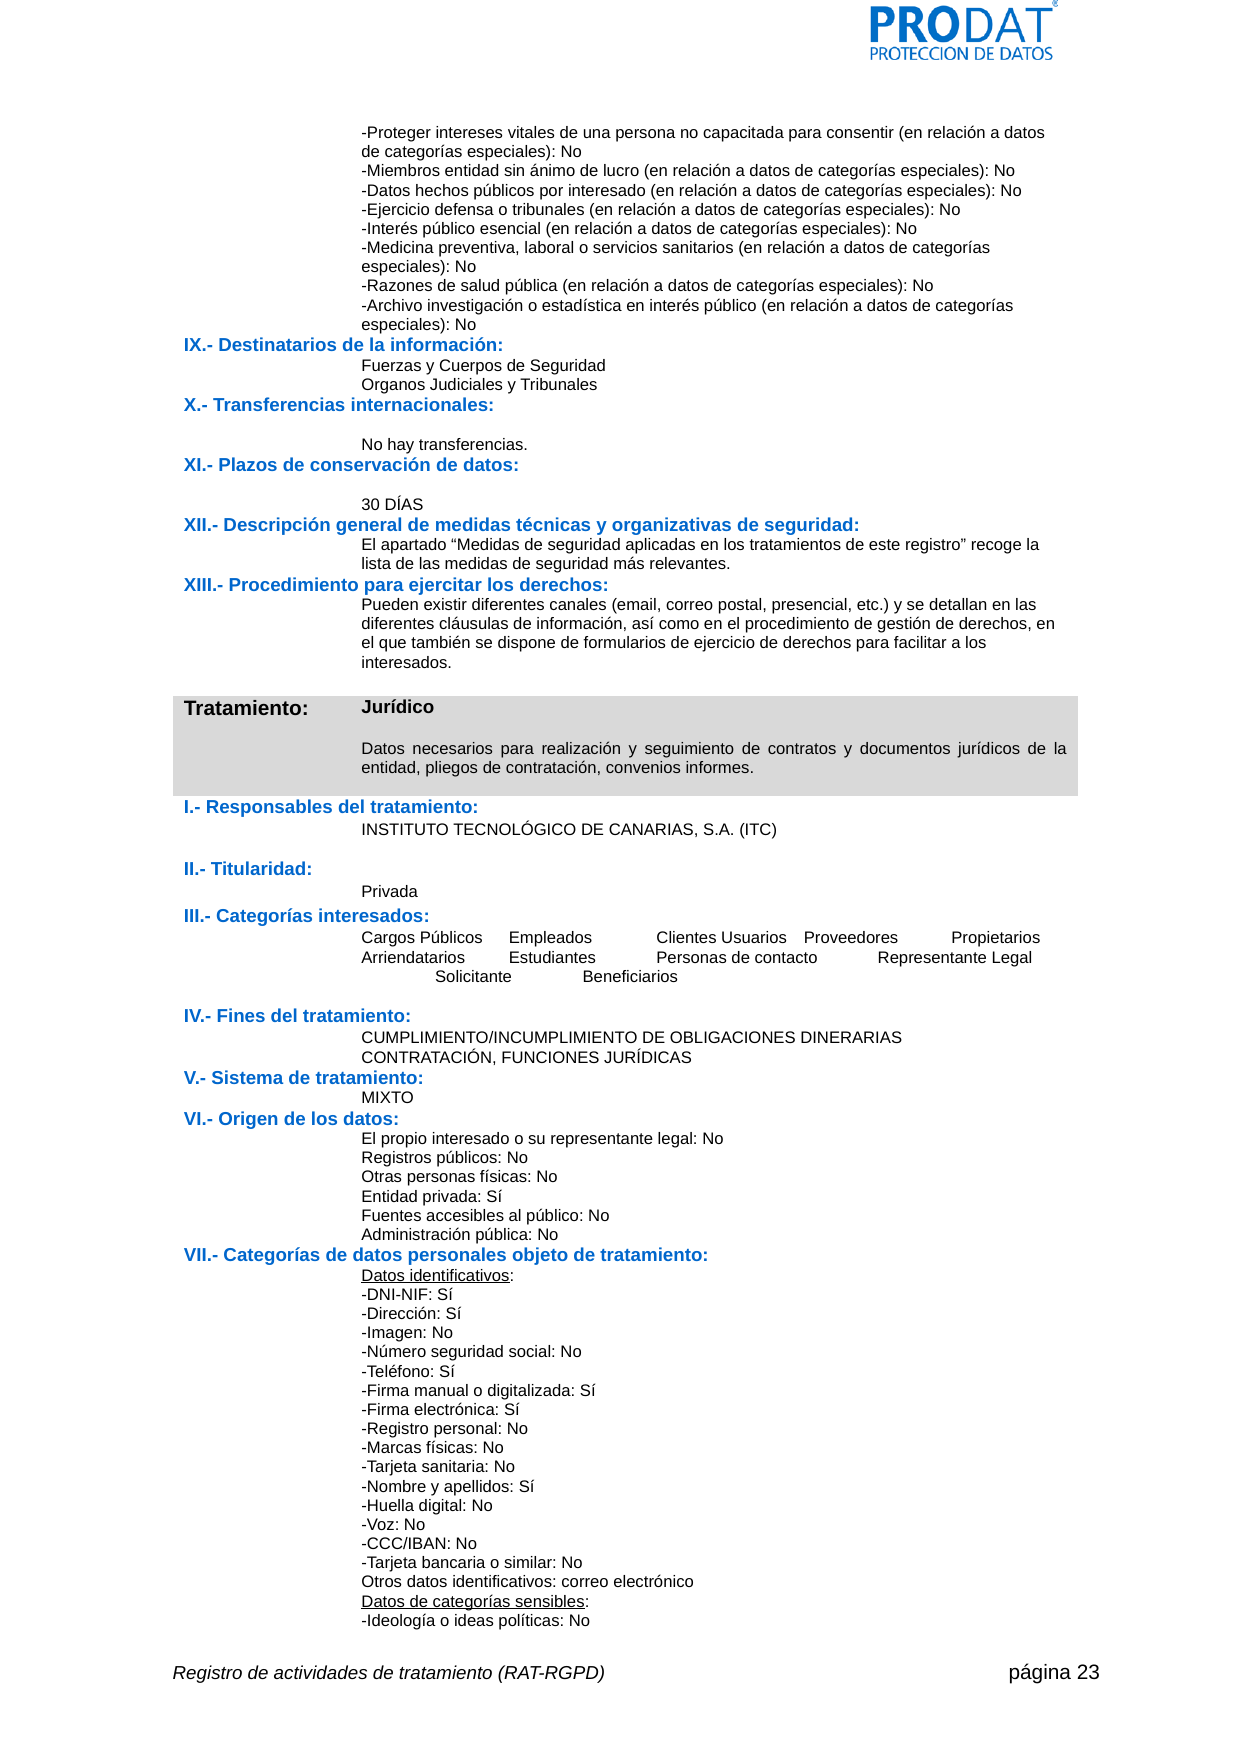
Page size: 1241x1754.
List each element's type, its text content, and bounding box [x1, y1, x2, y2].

table_cell No hay transferencias. [350, 415, 1078, 453]
table_cell 30 DÍAS [350, 475, 1078, 513]
table_cell [173, 1129, 350, 1244]
table_cell [173, 415, 350, 453]
table_cell [173, 355, 350, 394]
table_cell INSTITUTO TECNOLÓGICO DE CANARIAS, S.A. (ITC) [350, 820, 1078, 858]
table_cell [173, 535, 350, 573]
table_cell El propio interesado o su representante legal: No Registros públicos: No Otras personas físicas: No Entidad privada: Sí Fuentes accesibles al público: No Administración pública: No [350, 1129, 1078, 1244]
table_cell III.- Categorías interesados: [173, 905, 1078, 928]
table_cell X.- Transferencias internacionales: [173, 394, 1078, 415]
table_cell V.- Sistema de tratamiento: [173, 1067, 1078, 1088]
table_header Jurídico Datos necesarios para realización y seguimiento de contratos y documentos jurídicos de la entidad, pliegos de contratación, convenios informes. [350, 696, 1078, 796]
table_cell IV.- Fines del tratamiento: [173, 1005, 1078, 1028]
table_cell [173, 881, 350, 905]
table_cell [173, 595, 350, 672]
table_cell VI.- Origen de los datos: [173, 1108, 1078, 1129]
table_cell Fuerzas y Cuerpos de Seguridad Organos Judiciales y Tribunales [350, 355, 1078, 394]
table_cell VII.- Categorías de datos personales objeto de tratamiento: [173, 1244, 1078, 1266]
table_cell [173, 1266, 350, 1630]
table_cell MIXTO [350, 1088, 1078, 1107]
table_cell XI.- Plazos de conservación de datos: [173, 454, 1078, 475]
table_cell [173, 475, 350, 513]
table_cell CUMPLIMIENTO/INCUMPLIMIENTO DE OBLIGACIONES DINERARIAS CONTRATACIÓN, FUNCIONES JURÍDICAS [350, 1028, 1078, 1067]
table_cell [173, 1028, 350, 1067]
table_cell XII.- Descripción general de medidas técnicas y organizativas de seguridad: [173, 514, 1078, 535]
table_cell [173, 820, 350, 858]
table_cell II.- Titularidad: [173, 858, 1078, 881]
table_cell -Proteger intereses vitales de una persona no capacitada para consentir (en relación a datos de categorías especiales): No -Miembros entidad sin ánimo de lucro (en relación a datos de categorías especiales): No -Datos hechos públicos por interesado (en relación a datos de categorías especiales): No -Ejercicio defensa o tribunales (en relación a datos de categorías especiales): No -Interés público esencial (en relación a datos de categorías especiales): No -Medicina preventiva, laboral o servicios sanitarios (en relación a datos de categorías especiales): No -Razones de salud pública (en relación a datos de categorías especiales): No -Archivo investigación o estadística en interés público (en relación a datos de categorías especiales): No [350, 123, 1078, 334]
table_cell Datos identificativos: -DNI-NIF: Sí -Dirección: Sí -Imagen: No -Número seguridad social: No -Teléfono: Sí -Firma manual o digitalizada: Sí -Firma electrónica: Sí -Registro personal: No -Marcas físicas: No -Tarjeta sanitaria: No -Nombre y apellidos: Sí -Huella digital: No -Voz: No -CCC/IBAN: No -Tarjeta bancaria o similar: No Otros datos identificativos: correo electrónico Datos de categorías sensibles: -Ideología o ideas políticas: No [350, 1266, 1078, 1630]
table_cell IX.- Destinatarios de la información: [173, 334, 1078, 355]
table_header Tratamiento: [173, 696, 350, 796]
table_cell XIII.- Procedimiento para ejercitar los derechos: [173, 573, 1078, 595]
table_cell [173, 1088, 350, 1107]
table_cell Privada [350, 881, 1078, 905]
table_cell [173, 928, 350, 1005]
table_cell El apartado “Medidas de seguridad aplicadas en los tratamientos de este registro” recoge la lista de las medidas de seguridad más relevantes. [350, 535, 1078, 573]
table_cell [173, 123, 350, 334]
table_cell Pueden existir diferentes canales (email, correo postal, presencial, etc.) y se detallan en las diferentes cláusulas de información, así como en el procedimiento de gestión de derechos, en el que también se dispone de formularios de ejercicio de derechos para facilitar a los interesados. [350, 595, 1078, 672]
table_cell Cargos Públicos Empleados Clientes Usuarios Proveedores Propietarios Arriendatarios Estudiantes Personas de contacto Representante Legal Solicitante Beneficiarios [350, 928, 1078, 1005]
table_cell I.- Responsables del tratamiento: [173, 796, 1078, 819]
